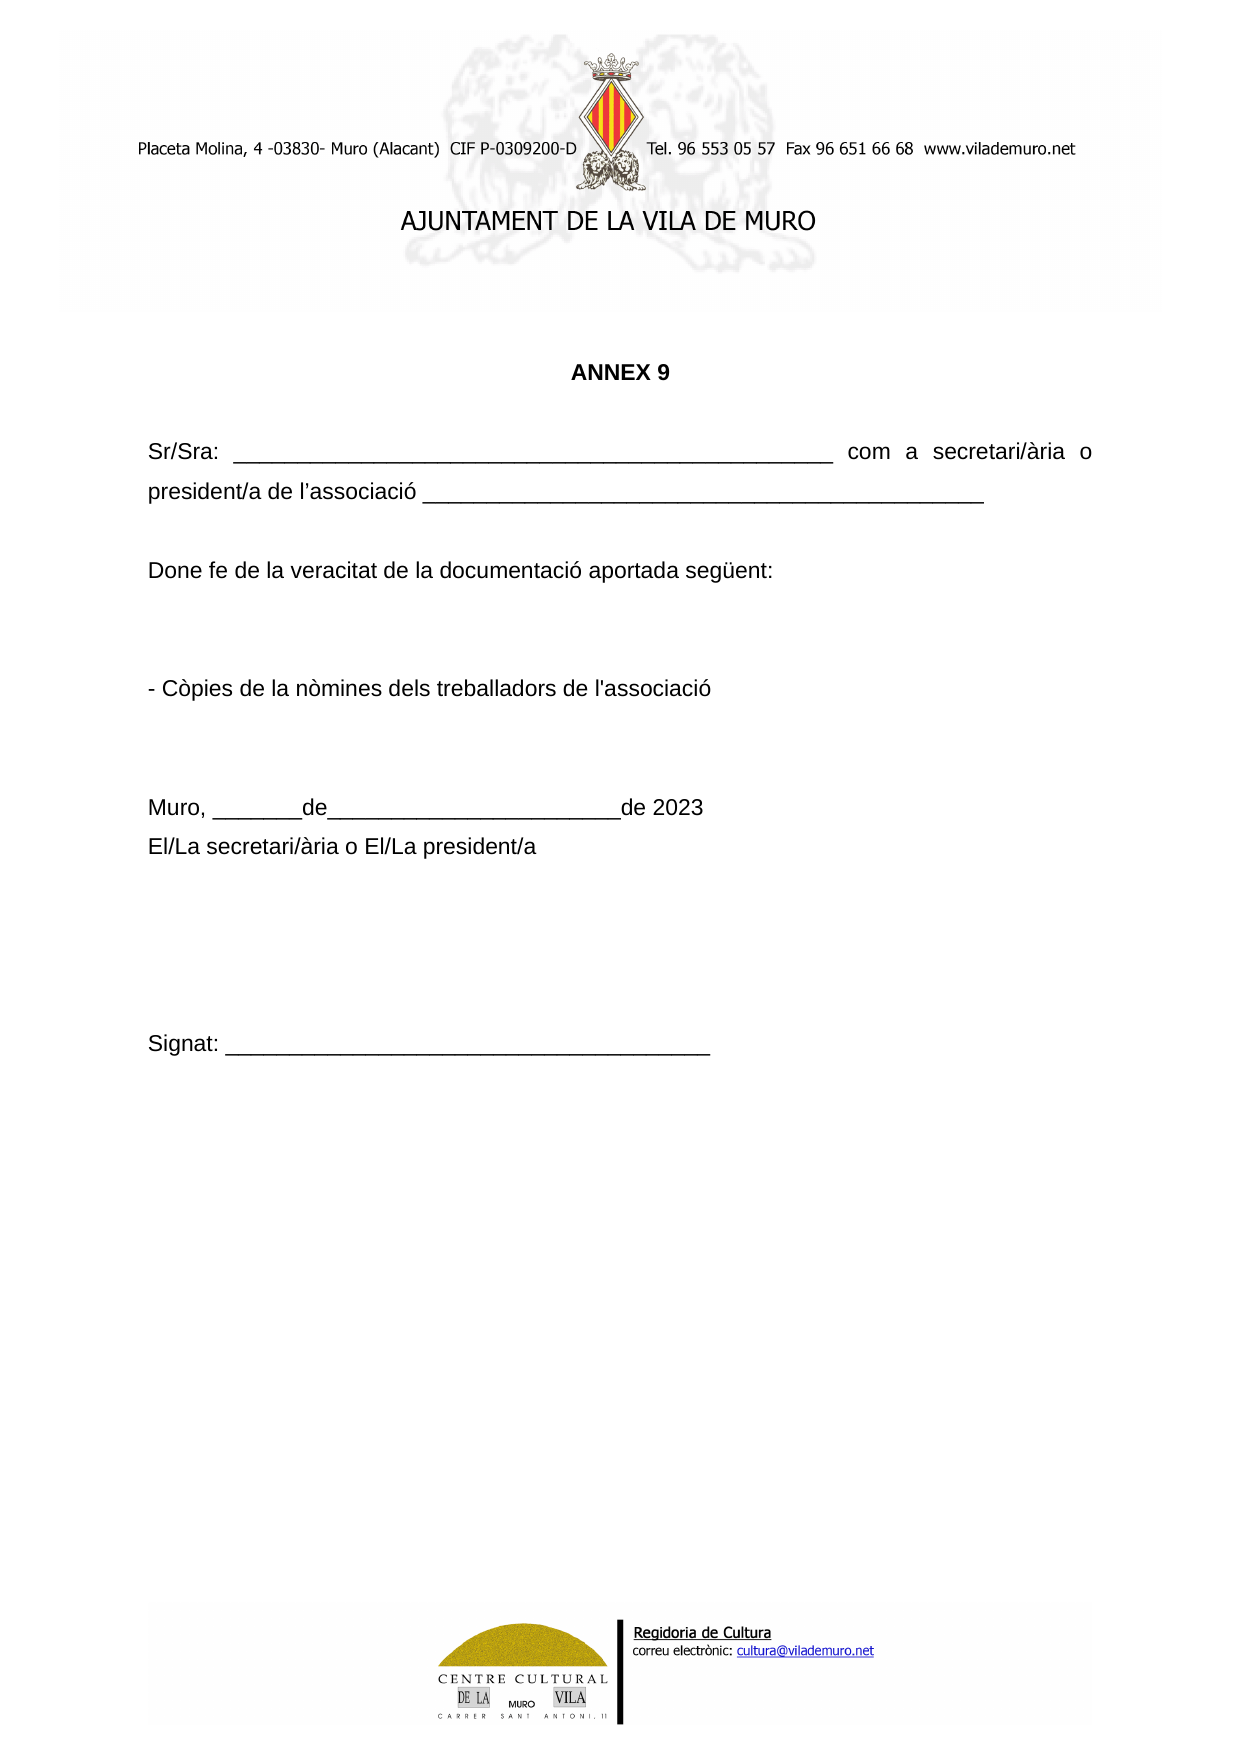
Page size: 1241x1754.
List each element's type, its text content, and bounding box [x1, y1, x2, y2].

text El/La secretari/ària o El/La president/a [148, 833, 1092, 859]
text Signat: ______________________________________ [148, 1030, 1092, 1057]
text - Còpies de la nòmines dels treballadors de l'associació [148, 675, 1092, 701]
picture [63, 31, 1159, 312]
text ANNEX 9 [148, 359, 1092, 386]
text Muro, _______de_______________________de 2023 [148, 793, 1092, 820]
text Done fe de la veracitat de la documentació aportada següent: [148, 557, 1092, 583]
text Sr/Sra: _______________________________________________ com a secretari/ària o president/a de l’associació ____________________________________________ [148, 438, 1092, 504]
picture [151, 1602, 1088, 1725]
